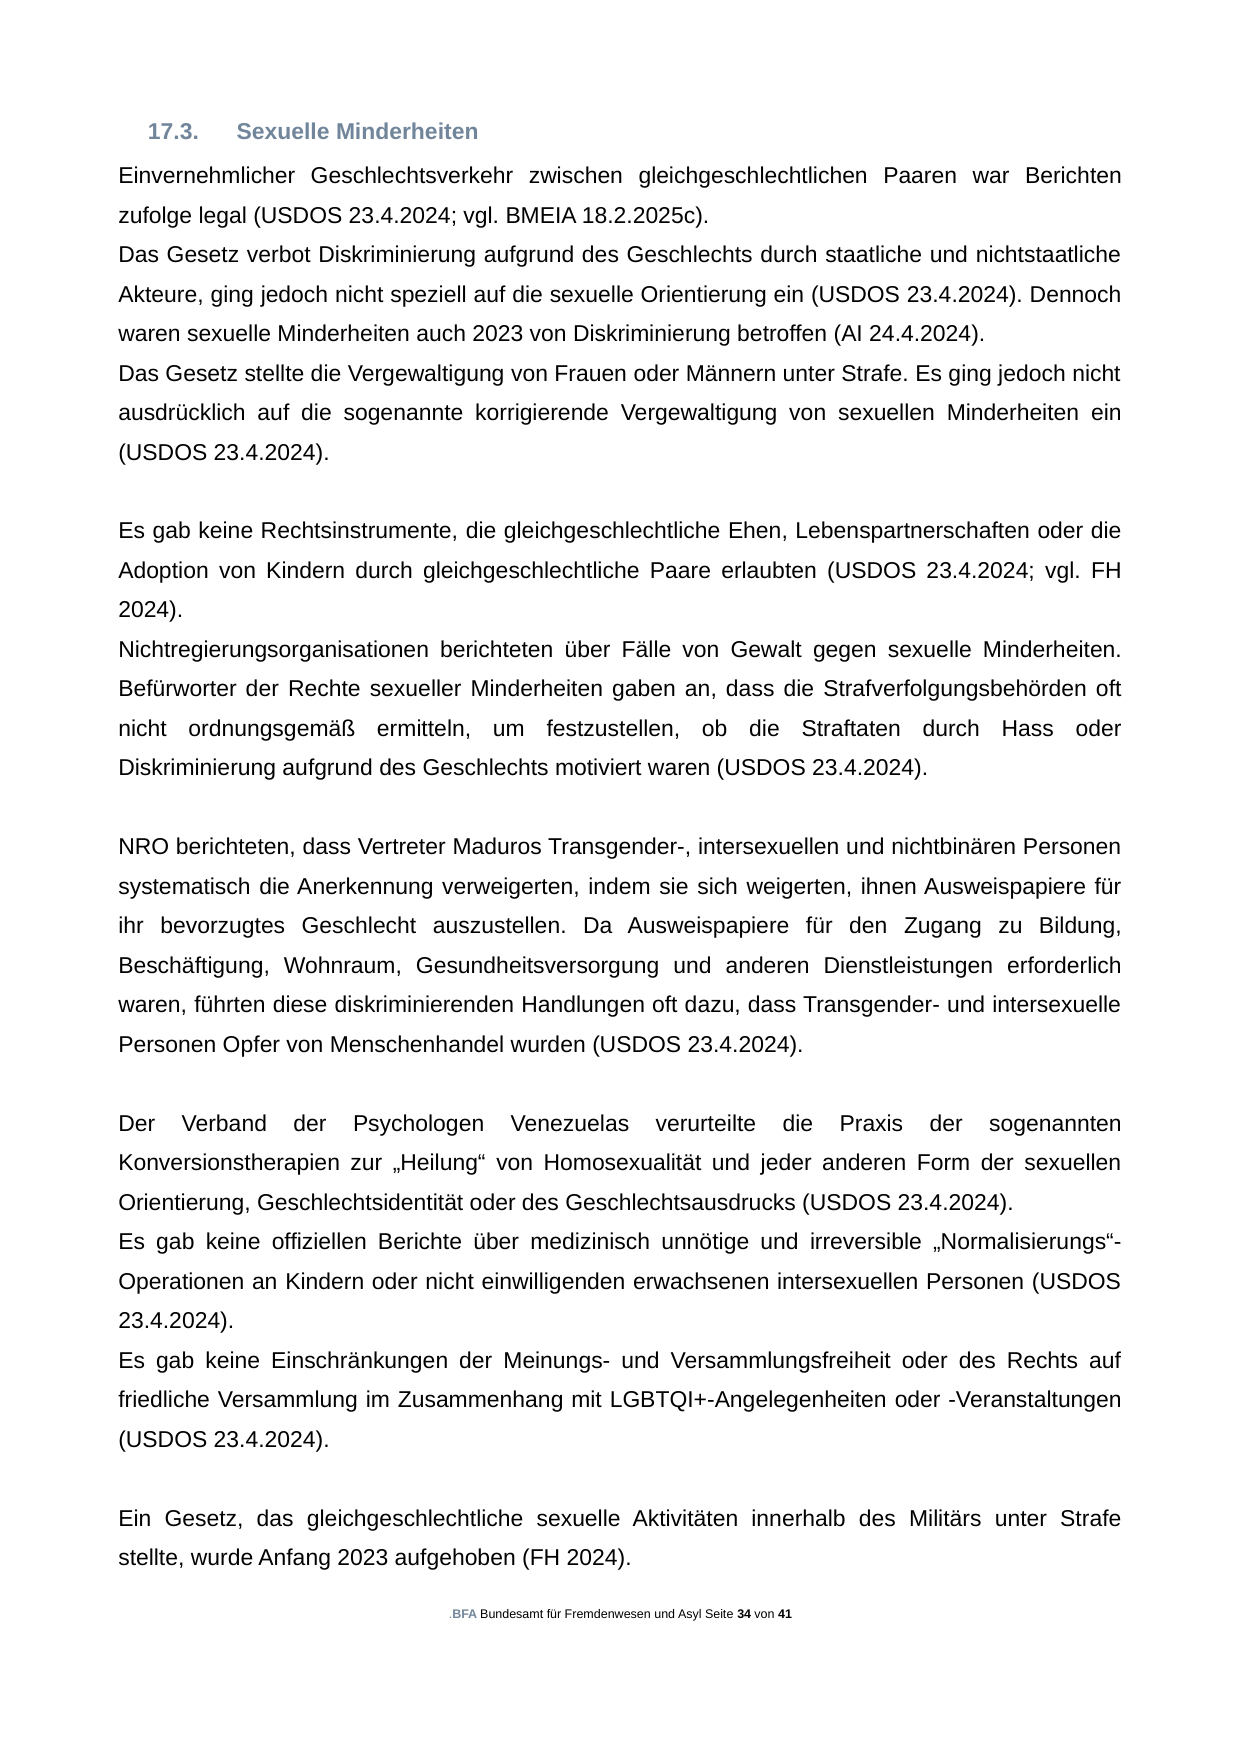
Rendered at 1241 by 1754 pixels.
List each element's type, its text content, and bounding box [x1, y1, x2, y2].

text Ein Gesetz, das gleichgeschlechtliche sexuelle Aktivitäten innerhalb des Militärs unter Strafe stellte, wurde Anfang 2023 aufgehoben (FH 2024). [118, 1504, 1122, 1570]
text Einvernehmlicher Geschlechtsverkehr zwischen gleichgeschlechtlichen Paaren war Berichten zufolge legal (USDOS 23.4.2024; vgl. BMEIA 18.2.2025c). [118, 162, 1122, 228]
text Es gab keine offiziellen Berichte über medizinisch unnötige und irreversible „Normalisierungs“-Operationen an Kindern oder nicht einwilligenden erwachsenen intersexuellen Personen (USDOS 23.4.2024). [118, 1228, 1122, 1333]
text Es gab keine Einschränkungen der Meinungs- und Versammlungsfreiheit oder des Rechts auf friedliche Versammlung im Zusammenhang mit LGBTQI+-Angelegenheiten oder -Veranstaltungen (USDOS 23.4.2024). [118, 1347, 1122, 1452]
text Das Gesetz stellte die Vergewaltigung von Frauen oder Männern unter Strafe. Es ging jedoch nicht ausdrücklich auf die sogenannte korrigierende Vergewaltigung von sexuellen Minderheiten ein (USDOS 23.4.2024). [118, 359, 1122, 465]
text NRO berichteten, dass Vertreter Maduros Transgender-, intersexuellen und nichtbinären Personen systematisch die Anerkennung verweigerten, indem sie sich weigerten, ihnen Ausweispapiere für ihr bevorzugtes Geschlecht auszustellen. Da Ausweispapiere für den Zugang zu Bildung, Beschäftigung, Wohnraum, Gesundheitsversorgung und anderen Dienstleistungen erforderlich waren, führten diese diskriminierenden Handlungen oft dazu, dass Transgender- und intersexuelle Personen Opfer von Menschenhandel wurden (USDOS 23.4.2024). [118, 833, 1122, 1057]
text Es gab keine Rechtsinstrumente, die gleichgeschlechtliche Ehen, Lebenspartnerschaften oder die Adoption von Kindern durch gleichgeschlechtliche Paare erlaubten (USDOS 23.4.2024; vgl. FH 2024). [118, 517, 1122, 623]
text Der Verband der Psychologen Venezuelas verurteilte die Praxis der sogenannten Konversionstherapien zur „Heilung“ von Homosexualität und jeder anderen Form der sexuellen Orientierung, Geschlechtsidentität oder des Geschlechtsausdrucks (USDOS 23.4.2024). [118, 1110, 1122, 1215]
text Das Gesetz verbot Diskriminierung aufgrund des Geschlechts durch staatliche und nichtstaatliche Akteure, ging jedoch nicht speziell auf die sexuelle Orientierung ein (USDOS 23.4.2024). Dennoch waren sexuelle Minderheiten auch 2023 von Diskriminierung betroffen (AI 24.4.2024). [118, 241, 1122, 346]
subtitle Sexuelle Minderheiten [148, 118, 1111, 144]
text Nichtregierungsorganisationen berichteten über Fälle von Gewalt gegen sexuelle Minderheiten. Befürworter der Rechte sexueller Minderheiten gaben an, dass die Strafverfolgungsbehörden oft nicht ordnungsgemäß ermitteln, um festzustellen, ob die Straftaten durch Hass oder Diskriminierung aufgrund des Geschlechts motiviert waren (USDOS 23.4.2024). [118, 636, 1122, 781]
